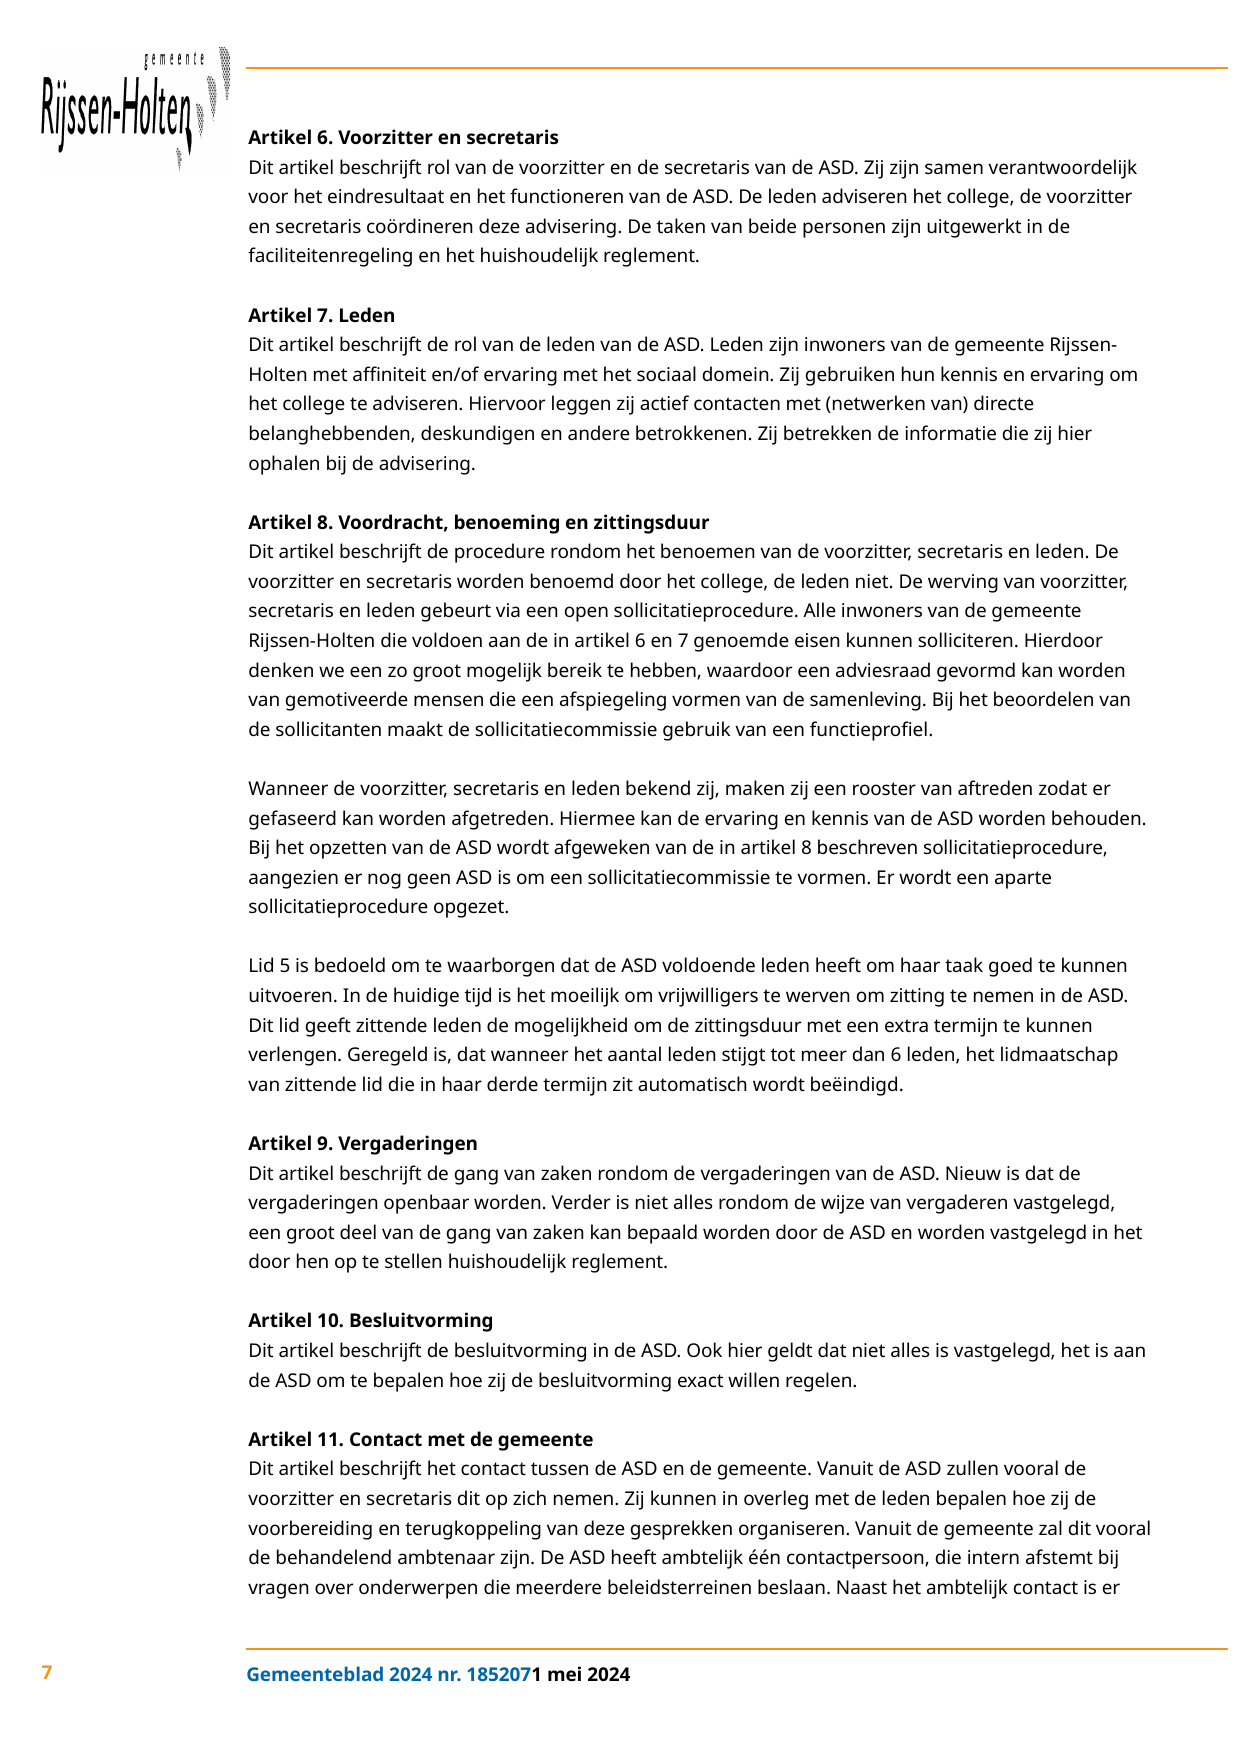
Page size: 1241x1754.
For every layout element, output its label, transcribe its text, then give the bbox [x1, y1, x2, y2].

text Artikel 6. Voorzitter en secretaris [248, 124, 1152, 150]
text Dit artikel beschrijft de procedure rondom het benoemen van de voorzitter, secretaris en leden. De voorzitter en secretaris worden benoemd door het college, de leden niet. De werving van voorzitter, secretaris en leden gebeurt via een open sollicitatieprocedure. Alle inwoners van de gemeente Rijssen-Holten die voldoen aan de in artikel 6 en 7 genoemde eisen kunnen solliciteren. Hierdoor denken we een zo groot mogelijk bereik te hebben, waardoor een adviesraad gevormd kan worden van gemotiveerde mensen die een afspiegeling vormen van de samenleving. Bij het beoordelen van de sollicitanten maakt de sollicitatiecommissie gebruik van een functieprofiel. [248, 538, 1152, 742]
text Lid 5 is bedoeld om te waarborgen dat de ASD voldoende leden heeft om haar taak goed te kunnen uitvoeren. In de huidige tijd is het moeilijk om vrijwilligers te werven om zitting te nemen in de ASD. Dit lid geeft zittende leden de mogelijkheid om de zittingsduur met een extra termijn te kunnen verlengen. Geregeld is, dat wanneer het aantal leden stijgt tot meer dan 6 leden, het lidmaatschap van zittende lid die in haar derde termijn zit automatisch wordt beëindigd. [248, 953, 1152, 1097]
text Artikel 11. Contact met de gemeente [248, 1426, 1152, 1452]
text Dit artikel beschrijft de besluitvorming in de ASD. Ook hier geldt dat niet alles is vastgelegd, het is aan de ASD om te bepalen hoe zij de besluitvorming exact willen regelen. [248, 1337, 1152, 1393]
picture [41, 47, 231, 172]
text Dit artikel beschrijft de gang van zaken rondom de vergaderingen van de ASD. Nieuw is dat de vergaderingen openbaar worden. Verder is niet alles rondom de wijze van vergaderen vastgelegd, een groot deel van de gang van zaken kan bepaald worden door de ASD en worden vastgelegd in het door hen op te stellen huishoudelijk reglement. [248, 1160, 1152, 1274]
text Artikel 8. Voordracht, benoeming en zittingsduur [248, 509, 1152, 535]
text Dit artikel beschrijft het contact tussen de ASD en de gemeente. Vanuit de ASD zullen vooral de voorzitter en secretaris dit op zich nemen. Zij kunnen in overleg met de leden bepalen hoe zij de voorbereiding en terugkoppeling van deze gesprekken organiseren. Vanuit de gemeente zal dit vooral de behandelend ambtenaar zijn. De ASD heeft ambtelijk één contactpersoon, die intern afstemt bij vragen over onderwerpen die meerdere beleidsterreinen beslaan. Naast het ambtelijk contact is er [248, 1456, 1152, 1600]
text Artikel 10. Besluitvorming [248, 1308, 1152, 1333]
text Artikel 7. Leden [248, 302, 1152, 328]
text Dit artikel beschrijft rol van de voorzitter en de secretaris van de ASD. Zij zijn samen verantwoordelijk voor het eindresultaat en het functioneren van de ASD. De leden adviseren het college, de voorzitter en secretaris coördineren deze advisering. De taken van beide personen zijn uitgewerkt in de faciliteitenregeling en het huishoudelijk reglement. [248, 154, 1152, 268]
text Dit artikel beschrijft de rol van de leden van de ASD. Leden zijn inwoners van de gemeente Rijssen-Holten met affiniteit en/of ervaring met het sociaal domein. Zij gebruiken hun kennis en ervaring om het college te adviseren. Hiervoor leggen zij actief contacten met (netwerken van) directe belanghebbenden, deskundigen en andere betrokkenen. Zij betrekken de informatie die zij hier ophalen bij de advisering. [248, 331, 1152, 476]
text Artikel 9. Vergaderingen [248, 1130, 1152, 1156]
text Wanneer de voorzitter, secretaris en leden bekend zij, maken zij een rooster van aftreden zodat er gefaseerd kan worden afgetreden. Hiermee kan de ervaring en kennis van de ASD worden behouden. Bij het opzetten van de ASD wordt afgeweken van de in artikel 8 beschreven sollicitatieprocedure, aangezien er nog geen ASD is om een sollicitatiecommissie te vormen. Er wordt een aparte sollicitatieprocedure opgezet. [248, 775, 1152, 919]
